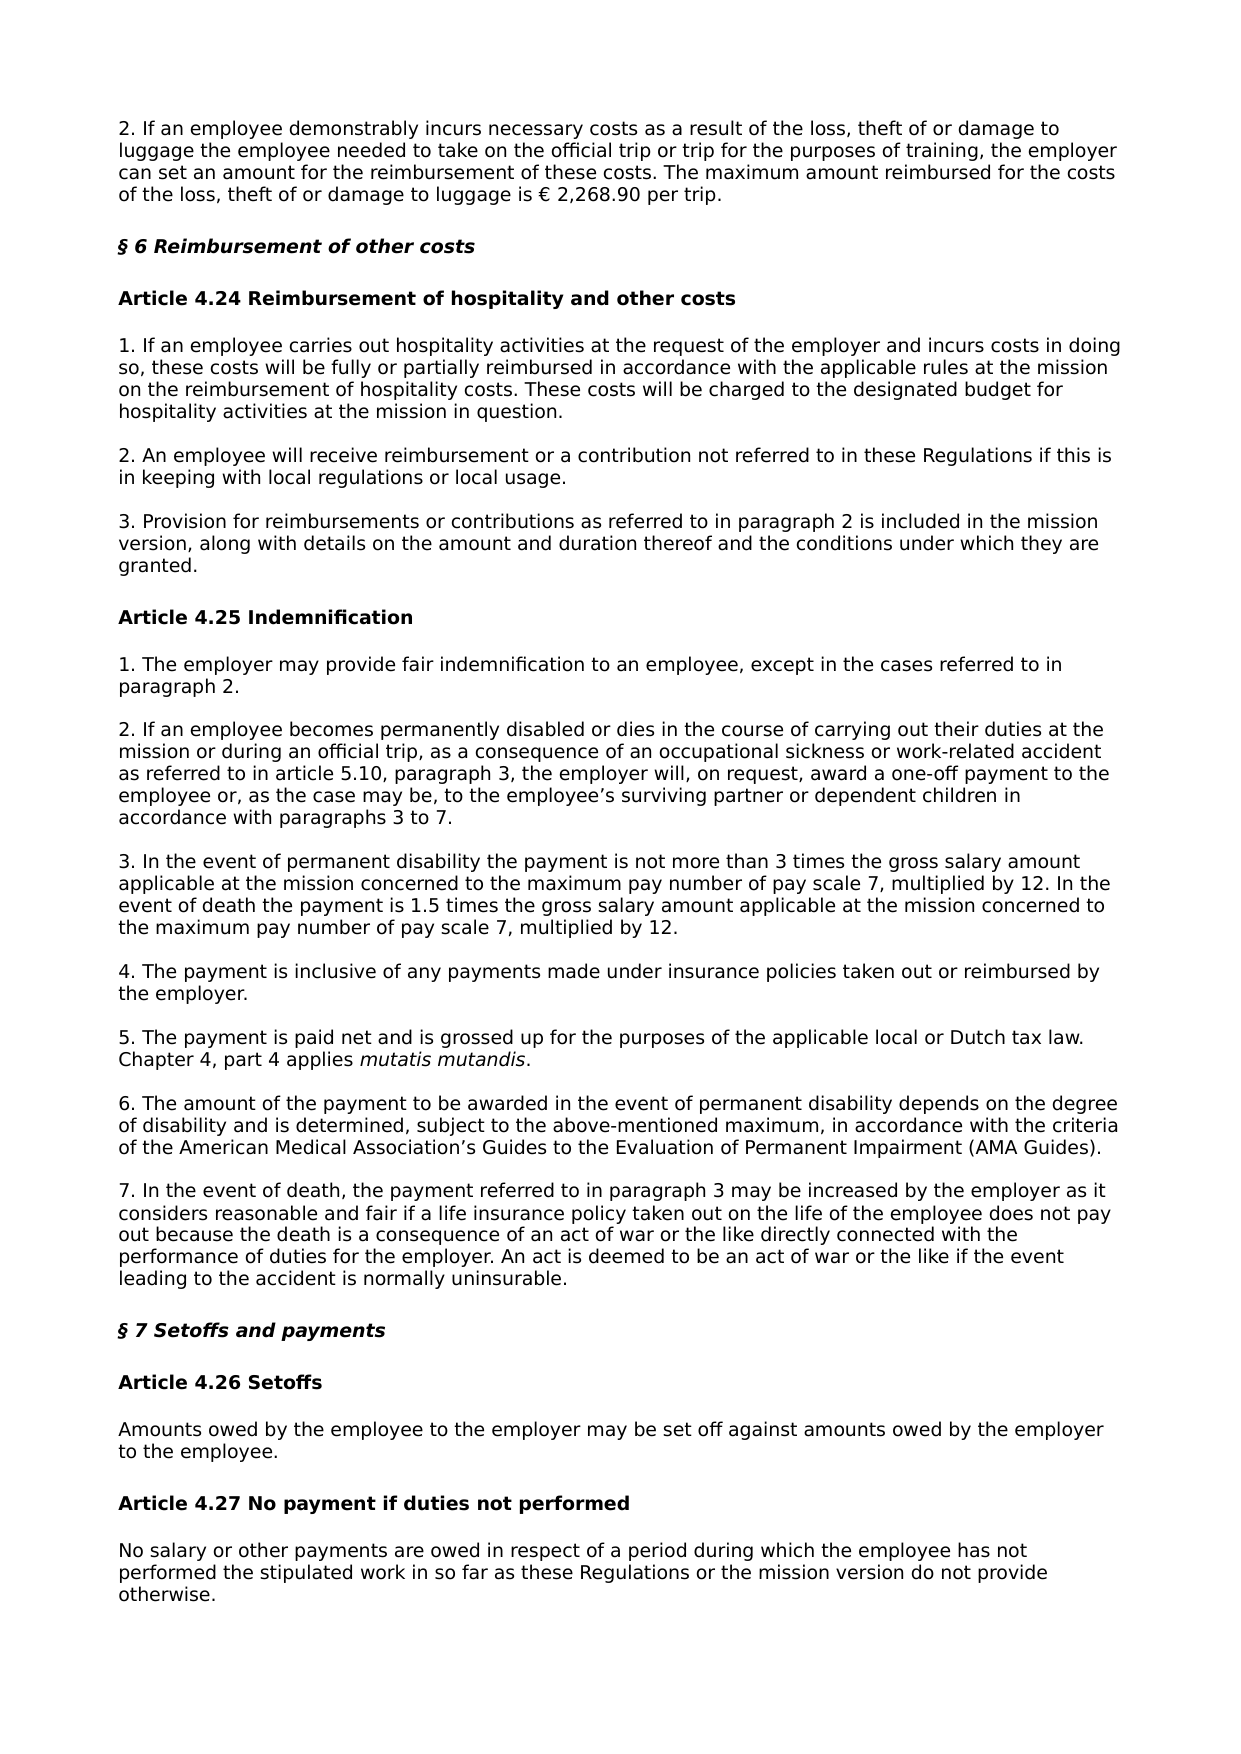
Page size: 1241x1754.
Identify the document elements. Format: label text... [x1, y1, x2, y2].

subtitle Article 4.24 Reimbursement of hospitality and other costs [118, 288, 1122, 310]
text Amounts owed by the employee to the employer may be set off against amounts owed by the employer to the employee. [118, 1419, 1122, 1463]
text 6. The amount of the payment to be awarded in the event of permanent disability depends on the degree of disability and is determined, subject to the above-mentioned maximum, in accordance with the criteria of the American Medical Association’s Guides to the Evaluation of Permanent Impairment (AMA Guides). [118, 1093, 1122, 1158]
subtitle § 7 Setoffs and payments [118, 1320, 1122, 1342]
text 1. If an employee carries out hospitality activities at the request of the employer and incurs costs in doing so, these costs will be fully or partially reimbursed in accordance with the applicable rules at the mission on the reimbursement of hospitality costs. These costs will be charged to the designated budget for hospitality activities at the mission in question. [118, 335, 1122, 423]
subtitle § 6 Reimbursement of other costs [118, 236, 1122, 258]
text 3. Provision for reimbursements or contributions as referred to in paragraph 2 is included in the mission version, along with details on the amount and duration thereof and the conditions under which they are granted. [118, 511, 1122, 577]
text 2. If an employee demonstrably incurs necessary costs as a result of the loss, theft of or damage to luggage the employee needed to take on the official trip or trip for the purposes of training, the employer can set an amount for the reimbursement of these costs. The maximum amount reimbursed for the costs of the loss, theft of or damage to luggage is € 2,268.90 per trip. [118, 118, 1122, 206]
text No salary or other payments are owed in respect of a period during which the employee has not performed the stipulated work in so far as these Regulations or the mission version do not provide otherwise. [118, 1540, 1122, 1606]
text 4. The payment is inclusive of any payments made under insurance policies taken out or reimbursed by the employer. [118, 961, 1122, 1005]
text 2. If an employee becomes permanently disabled or dies in the course of carrying out their duties at the mission or during an official trip, as a consequence of an occupational sickness or work-related accident as referred to in article 5.10, paragraph 3, the employer will, on request, award a one-off payment to the employee or, as the case may be, to the employee’s surviving partner or dependent children in accordance with paragraphs 3 to 7. [118, 719, 1122, 829]
subtitle Article 4.26 Setoffs [118, 1372, 1122, 1394]
text 3. In the event of permanent disability the payment is not more than 3 times the gross salary amount applicable at the mission concerned to the maximum pay number of pay scale 7, multiplied by 12. In the event of death the payment is 1.5 times the gross salary amount applicable at the mission concerned to the maximum pay number of pay scale 7, multiplied by 12. [118, 851, 1122, 939]
text 7. In the event of death, the payment referred to in paragraph 3 may be increased by the employer as it considers reasonable and fair if a life insurance policy taken out on the life of the employee does not pay out because the death is a consequence of an act of war or the like directly connected with the performance of duties for the employer. An act is deemed to be an act of war or the like if the event leading to the accident is normally uninsurable. [118, 1180, 1122, 1290]
text 5. The payment is paid net and is grossed up for the purposes of the applicable local or Dutch tax law. Chapter 4, part 4 applies mutatis mutandis. [118, 1027, 1122, 1071]
subtitle Article 4.25 Indemnification [118, 607, 1122, 628]
text 2. An employee will receive reimbursement or a contribution not referred to in these Regulations if this is in keeping with local regulations or local usage. [118, 445, 1122, 489]
text 1. The employer may provide fair indemnification to an employee, except in the cases referred to in paragraph 2. [118, 653, 1122, 697]
subtitle Article 4.27 No payment if duties not performed [118, 1493, 1122, 1515]
